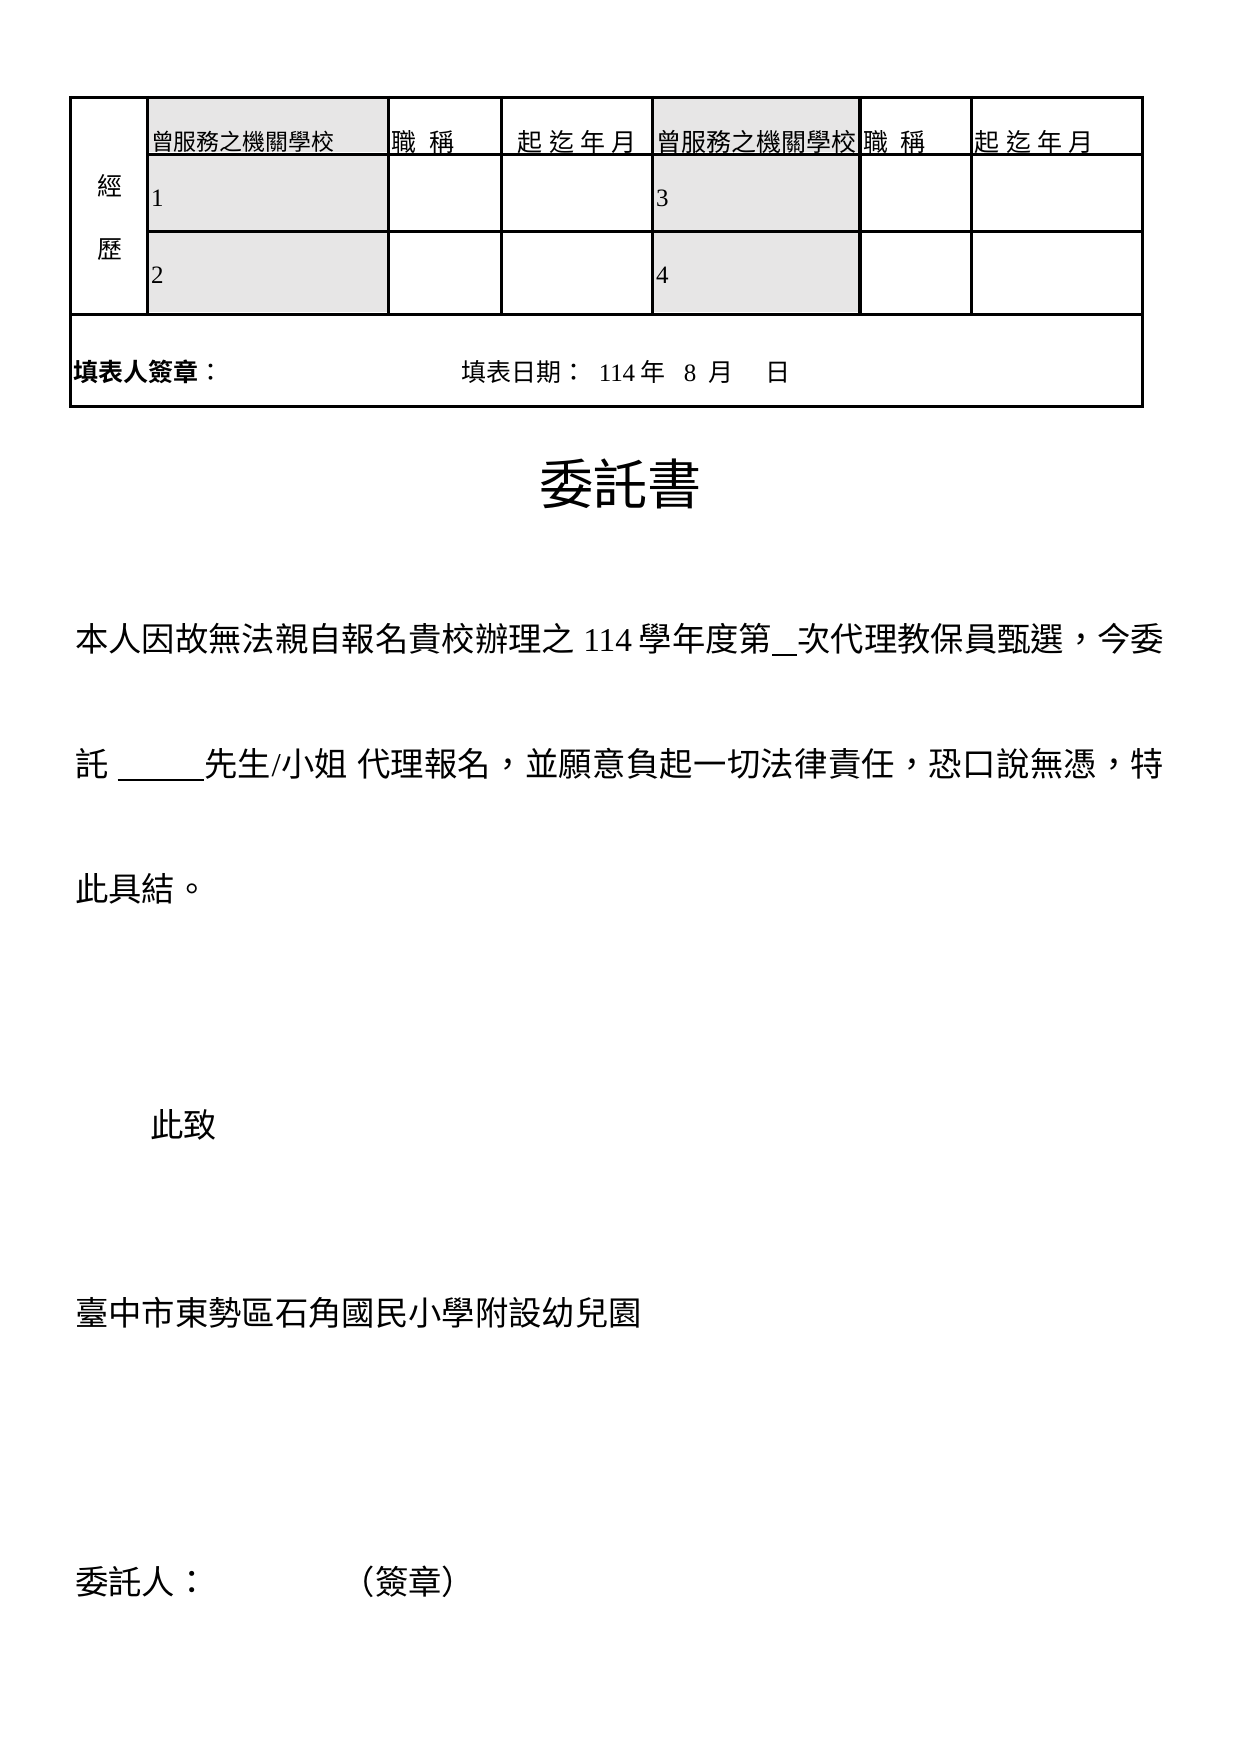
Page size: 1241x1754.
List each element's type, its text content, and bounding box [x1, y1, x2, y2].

table_cell 職 稱 [862, 99, 970, 152]
table_cell 1 [149, 156, 387, 230]
text 委託書 [75, 408, 1165, 533]
table_cell 填表人簽章： 填表日期： 114年 8 月 日 [72, 316, 1141, 405]
table_cell [503, 156, 651, 230]
table_cell 起 迄 年 月 [503, 99, 651, 152]
table_cell 職 稱 [390, 99, 500, 152]
table_cell 2 [149, 233, 387, 312]
table_cell [503, 233, 651, 312]
text 委託人： （簽章） [75, 1538, 1165, 1601]
table_cell 3 [654, 156, 858, 230]
table_cell 曾服務之機關學校 [149, 99, 387, 152]
text 此致 [75, 1081, 1165, 1144]
table_cell 曾服務之機關學校 [654, 99, 858, 152]
table_cell 起 迄 年 月 [973, 99, 1141, 152]
table_cell [973, 156, 1141, 230]
text 臺中市東勢區石角國民小學附設幼兒園 [75, 1269, 1165, 1331]
table_cell [973, 233, 1141, 312]
table_cell [390, 156, 500, 230]
table_cell [390, 233, 500, 312]
table_cell 4 [654, 233, 858, 312]
table_cell 經 歷 [72, 99, 146, 312]
text 本人因故無法親自報名貴校辦理之114學年度第 次代理教保員甄選，今委託 先生/小姐 代理報名，並願意負起一切法律責任，恐口說無憑，特此具結。 [75, 596, 1165, 908]
table_cell [862, 156, 970, 230]
table_cell [862, 233, 970, 312]
